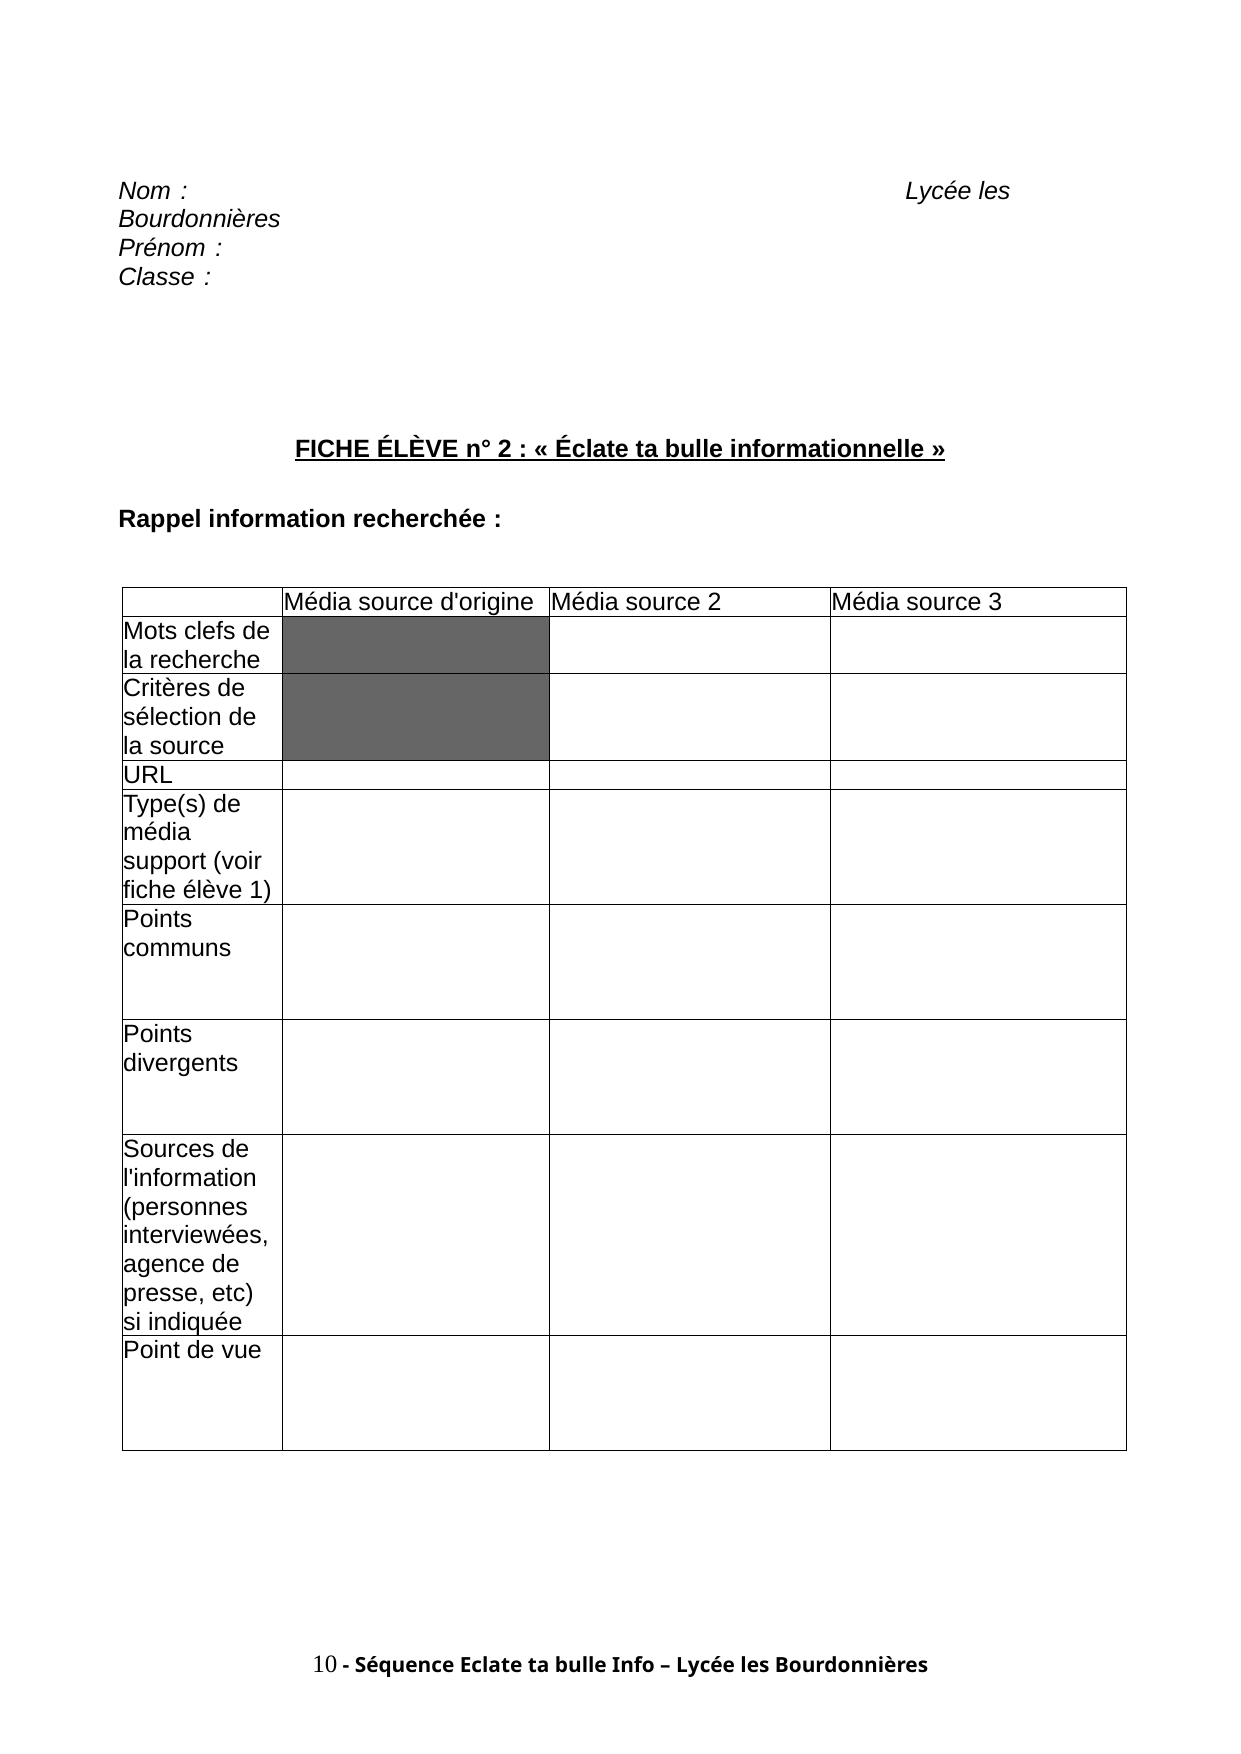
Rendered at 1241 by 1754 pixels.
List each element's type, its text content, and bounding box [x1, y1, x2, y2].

table_header Média source 3 [831, 588, 1126, 616]
table_cell [831, 1336, 1126, 1450]
table_cell [550, 1135, 830, 1335]
table_cell [550, 790, 830, 904]
table_header Média source d'origine [283, 588, 549, 616]
table_cell [283, 790, 549, 904]
table_cell Point de vue [123, 1336, 282, 1450]
table_cell [550, 1020, 830, 1134]
table_cell [831, 674, 1126, 760]
table_cell URL [123, 761, 282, 788]
table_cell Points divergents [123, 1020, 282, 1134]
text Classe : [118, 262, 1122, 291]
table_cell [283, 1336, 549, 1450]
table_cell Mots clefs de la recherche [123, 617, 282, 673]
table_cell [831, 1135, 1126, 1335]
table_header [123, 588, 282, 616]
table_cell [283, 617, 549, 673]
table_cell [283, 1135, 549, 1335]
table_cell [283, 761, 549, 788]
text FICHE ÉLÈVE n° 2 : « Éclate ta bulle informationnelle » [118, 434, 1122, 463]
table_cell Critères de sélection de la source [123, 674, 282, 760]
table_cell Points communs [123, 905, 282, 1019]
table_cell [550, 617, 830, 673]
table_cell [550, 1336, 830, 1450]
table_cell Type(s) de média support (voir fiche élève 1) [123, 790, 282, 904]
table_header Média source 2 [550, 588, 830, 616]
text Nom : Lycée les Bourdonnières [118, 176, 1122, 233]
table_cell [550, 761, 830, 788]
text Prénom : [118, 233, 1122, 262]
text Rappel information recherchée : [118, 504, 1122, 533]
table_cell [550, 905, 830, 1019]
table_cell [831, 790, 1126, 904]
table_cell [831, 617, 1126, 673]
table_cell [831, 1020, 1126, 1134]
table_cell [283, 905, 549, 1019]
table_cell Sources de l'information (personnes interviewées, agence de presse, etc) si indiquée [123, 1135, 282, 1335]
table_cell [283, 1020, 549, 1134]
table_cell [831, 761, 1126, 788]
table_cell [550, 674, 830, 760]
table_cell [283, 674, 549, 760]
table_cell [831, 905, 1126, 1019]
